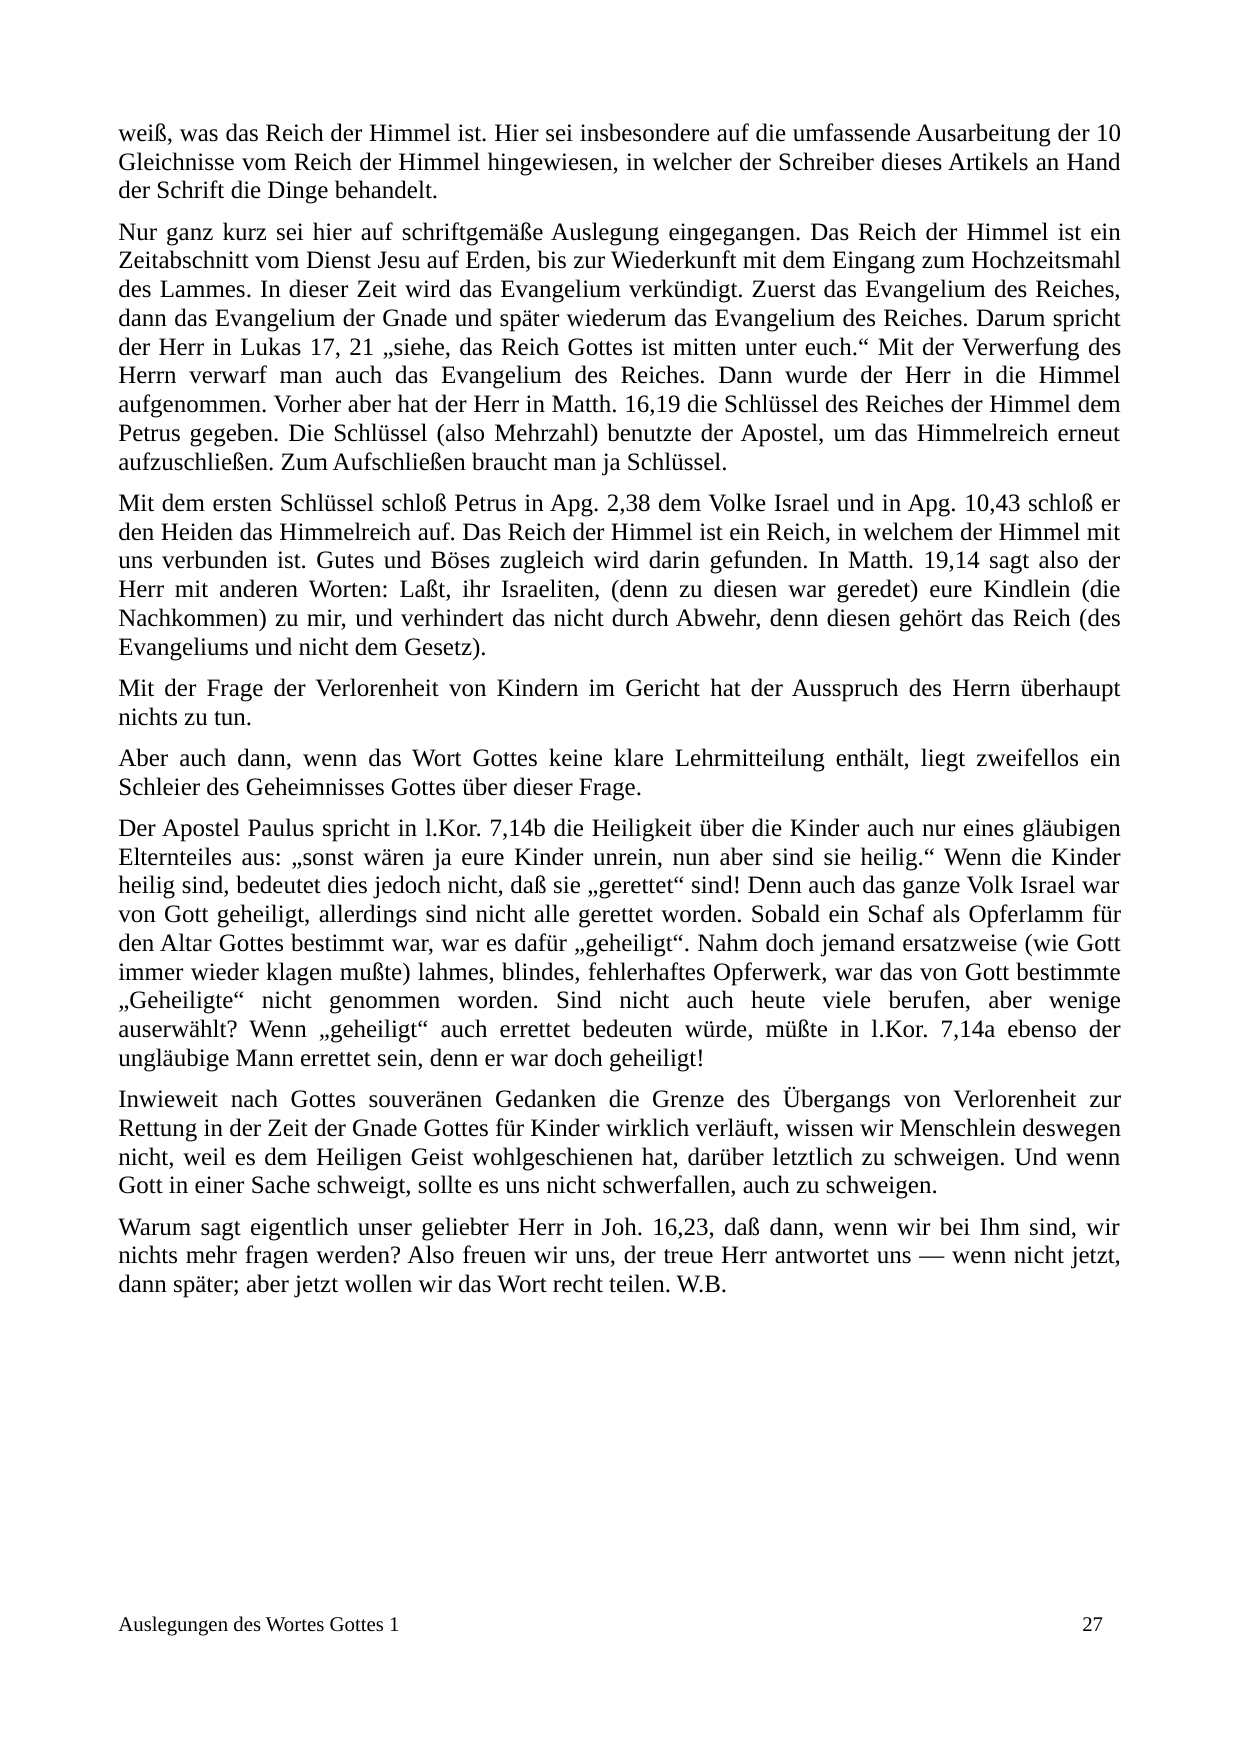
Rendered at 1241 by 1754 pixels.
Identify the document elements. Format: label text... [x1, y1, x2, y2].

text Warum sagt eigentlich unser geliebter Herr in Joh. 16,23, daß dann, wenn wir bei Ihm sind, wir nichts mehr fragen werden? Also freuen wir uns, der treue Herr antwortet uns — wenn nicht jetzt, dann später; aber jetzt wollen wir das Wort recht teilen. W.B. [118, 1212, 1122, 1298]
text Aber auch dann, wenn das Wort Gottes keine klare Lehrmitteilung enthält, liegt zweifellos ein Schleier des Geheimnisses Gottes über dieser Frage. [118, 743, 1122, 801]
text Mit der Frage der Verlorenheit von Kindern im Gericht hat der Ausspruch des Herrn überhaupt nichts zu tun. [118, 673, 1122, 731]
text Mit dem ersten Schlüssel schloß Petrus in Apg. 2,38 dem Volke Israel und in Apg. 10,43 schloß er den Heiden das Himmelreich auf. Das Reich der Himmel ist ein Reich, in welchem der Himmel mit uns verbunden ist. Gutes und Böses zugleich wird darin gefunden. In Matth. 19,14 sagt also der Herr mit anderen Worten: Laßt, ihr Israeliten, (denn zu diesen war geredet) eure Kindlein (die Nachkommen) zu mir, und verhindert das nicht durch Abwehr, denn diesen gehört das Reich (des Evangeliums und nicht dem Gesetz). [118, 488, 1122, 661]
text Nur ganz kurz sei hier auf schriftgemäße Auslegung eingegangen. Das Reich der Himmel ist ein Zeitabschnitt vom Dienst Jesu auf Erden, bis zur Wiederkunft mit dem Eingang zum Hochzeitsmahl des Lammes. In dieser Zeit wird das Evangelium verkündigt. Zuerst das Evangelium des Reiches, dann das Evangelium der Gnade und später wiederum das Evangelium des Reiches. Darum spricht der Herr in Lukas 17, 21 „siehe, das Reich Gottes ist mitten unter euch.“ Mit der Verwerfung des Herrn verwarf man auch das Evangelium des Reiches. Dann wurde der Herr in die Himmel aufgenommen. Vorher aber hat der Herr in Matth. 16,19 die Schlüssel des Reiches der Himmel dem Petrus gegeben. Die Schlüssel (also Mehrzahl) benutzte der Apostel, um das Himmelreich erneut aufzuschließen. Zum Aufschließen braucht man ja Schlüssel. [118, 217, 1122, 476]
text Inwieweit nach Gottes souveränen Gedanken die Grenze des Übergangs von Verlorenheit zur Rettung in der Zeit der Gnade Gottes für Kinder wirklich verläuft, wissen wir Menschlein deswegen nicht, weil es dem Heiligen Geist wohlgeschienen hat, darüber letztlich zu schweigen. Und wenn Gott in einer Sache schweigt, sollte es uns nicht schwerfallen, auch zu schweigen. [118, 1084, 1122, 1199]
text Der Apostel Paulus spricht in l.Kor. 7,14b die Heiligkeit über die Kinder auch nur eines gläubigen Elternteiles aus: „sonst wären ja eure Kinder unrein, nun aber sind sie heilig.“ Wenn die Kinder heilig sind, bedeutet dies jedoch nicht, daß sie „gerettet“ sind! Denn auch das ganze Volk Israel war von Gott geheiligt, allerdings sind nicht alle gerettet worden. Sobald ein Schaf als Opferlamm für den Altar Gottes bestimmt war, war es dafür „geheiligt“. Nahm doch jemand ersatzweise (wie Gott immer wieder klagen mußte) lahmes, blindes, fehlerhaftes Opferwerk, war das von Gott bestimmte „Geheiligte“ nicht genommen worden. Sind nicht auch heute viele berufen, aber wenige auserwählt? Wenn „geheiligt“ auch errettet bedeuten würde, müßte in l.Kor. 7,14a ebenso der ungläubige Mann errettet sein, denn er war doch geheiligt! [118, 813, 1122, 1072]
text weiß, was das Reich der Himmel ist. Hier sei insbesondere auf die umfassende Ausarbeitung der 10 Gleichnisse vom Reich der Himmel hingewiesen, in welcher der Schreiber dieses Artikels an Hand der Schrift die Dinge behandelt. [118, 118, 1122, 204]
